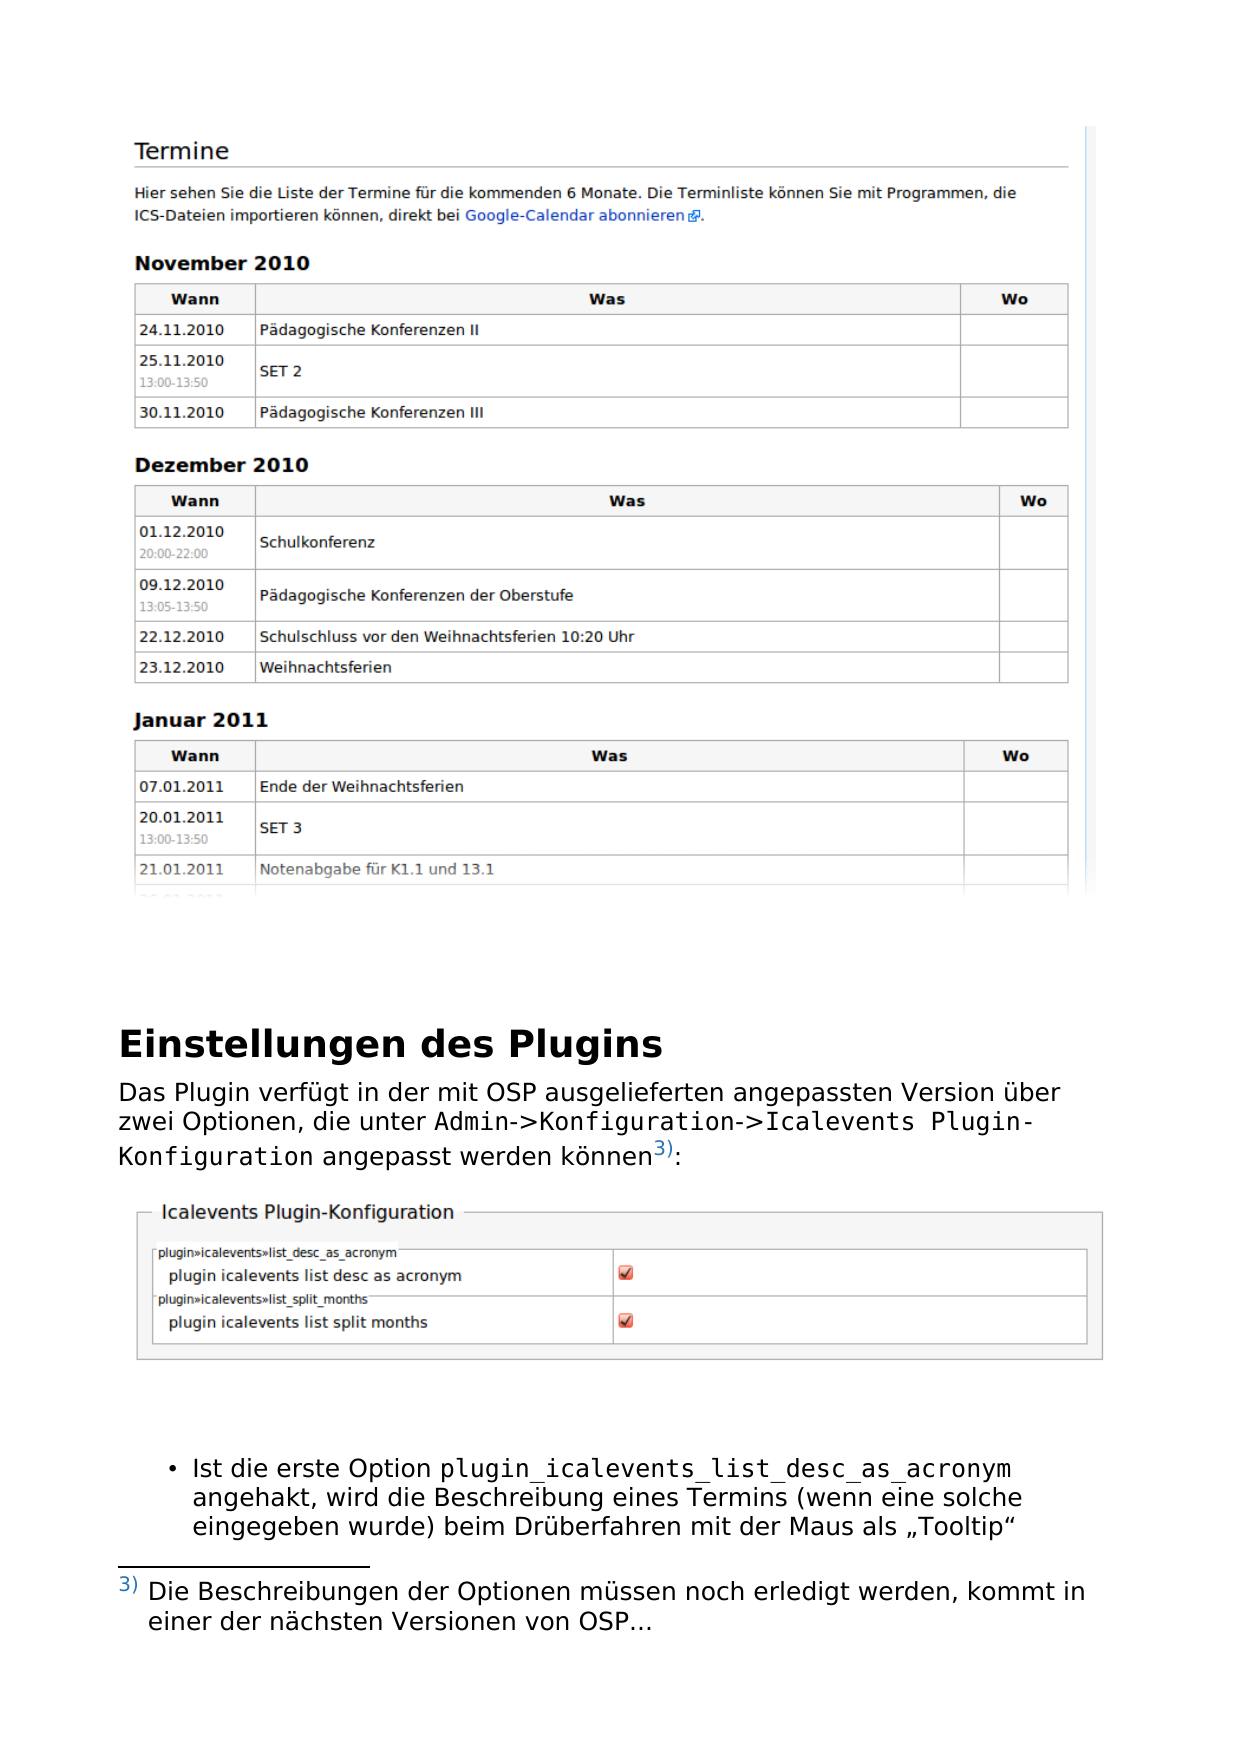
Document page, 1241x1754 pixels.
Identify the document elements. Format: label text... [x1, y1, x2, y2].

picture [120, 1183, 1121, 1384]
text Die Beschreibungen der Optionen müssen noch erledigt werden, kommt in einer der nächsten Versionen von OSP... [118, 1573, 1122, 1636]
list Ist die erste Option plugin_icalevents_list_desc_as_acronym angehakt, wird die Beschreibung eines Termins (wenn eine solche eingegeben wurde) beim Drüberfahren mit der Maus als „Tooltip“ [177, 1454, 1122, 1542]
text Das Plugin verfügt in der mit OSP ausgelieferten angepassten Version über zwei Optionen, die unter Admin->Konfiguration->Icalevents Plugin-Konfiguration angepasst werden können: [118, 1078, 1122, 1171]
picture [118, 118, 1123, 956]
subtitle Einstellungen des Plugins [118, 1022, 1122, 1066]
